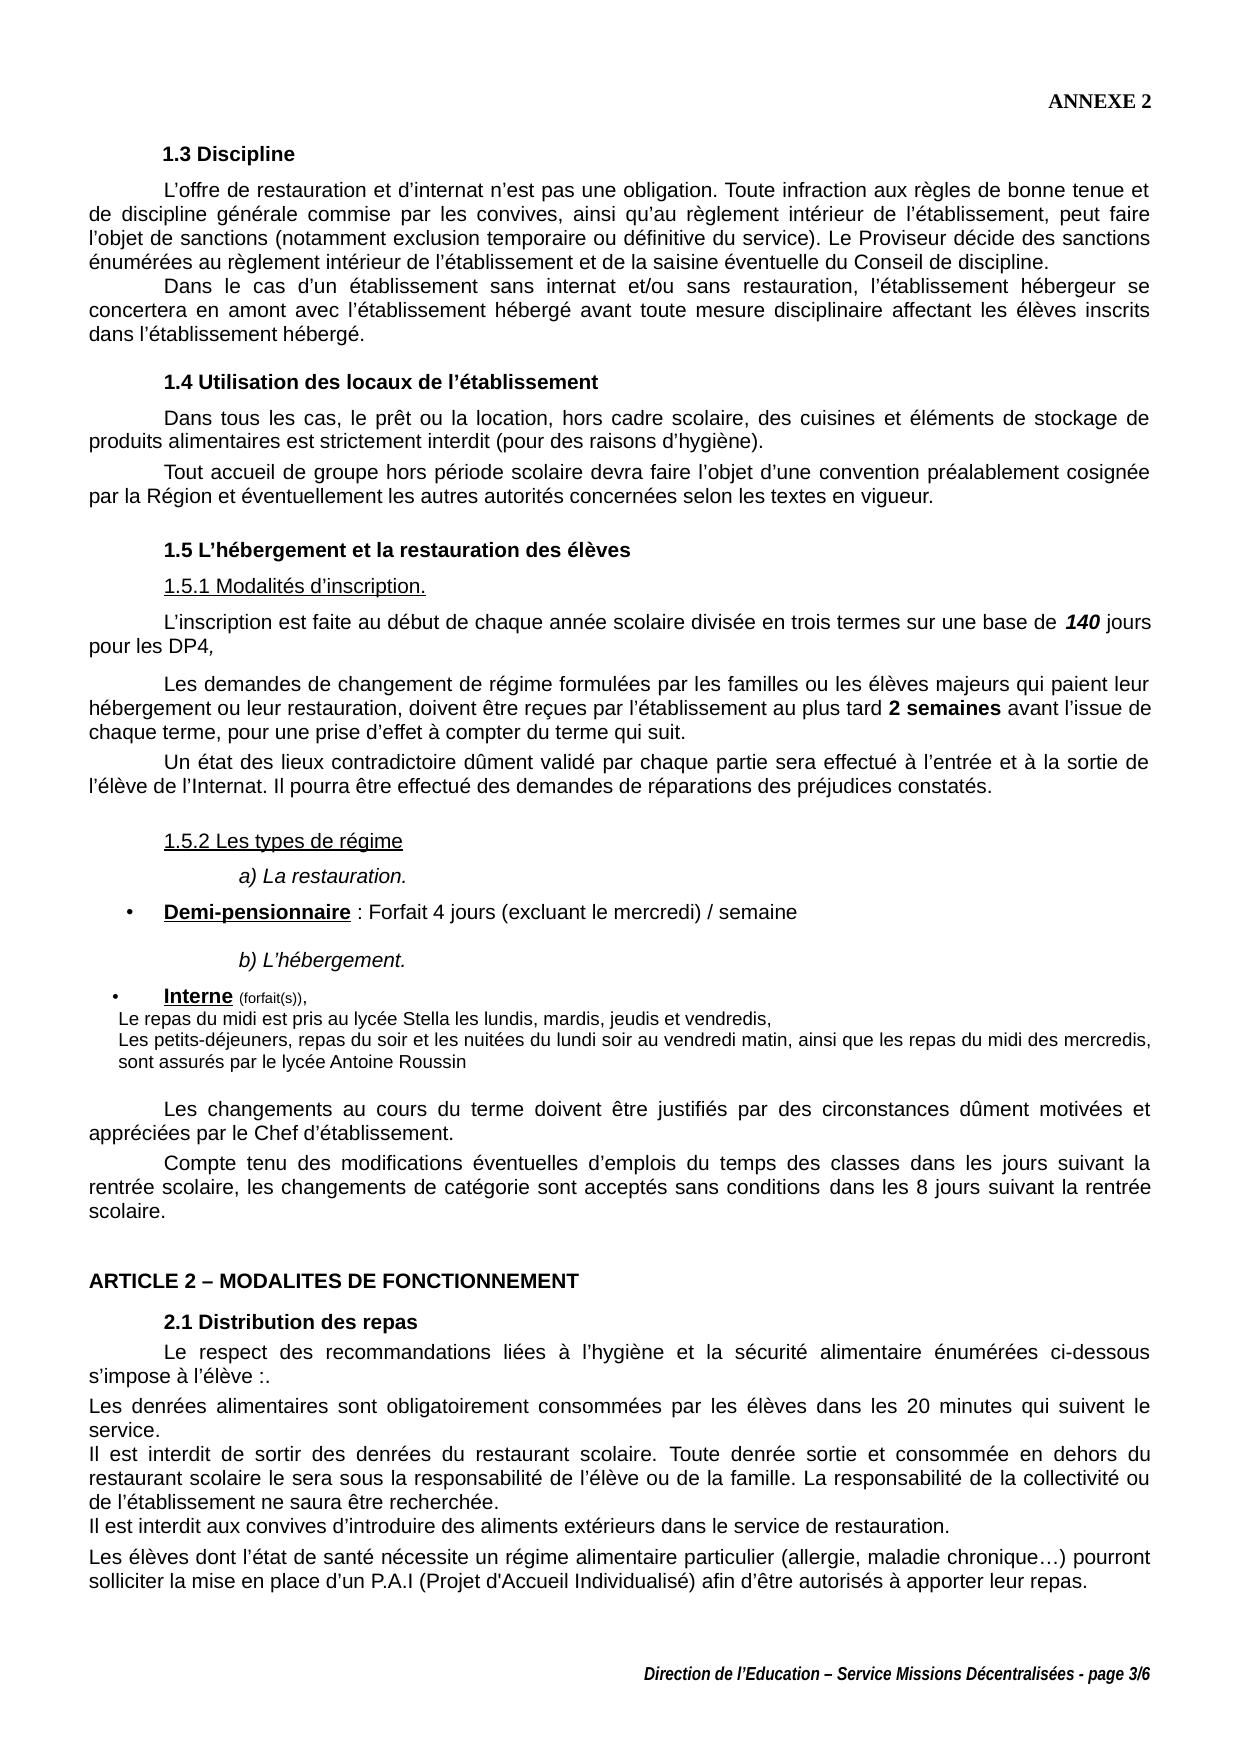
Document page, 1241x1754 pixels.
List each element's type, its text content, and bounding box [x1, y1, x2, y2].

text Dans tous les cas, le prêt ou la location, hors cadre scolaire, des cuisines et éléments de stockage de produits alimentaires est strictement interdit (pour des raisons d’hygiène). [88, 405, 1152, 453]
text Les élèves dont l’état de santé nécessite un régime alimentaire particulier (allergie, maladie chronique…) pourront solliciter la mise en place d’un P.A.I (Projet d'Accueil Individualisé) afin d’être autorisés à apporter leur repas. [88, 1544, 1152, 1592]
list Interne (forfait(s)), [112, 984, 1152, 1008]
text Dans le cas d’un établissement sans internat et/ou sans restauration, l’établissement hébergeur se concertera en amont avec l’établissement hébergé avant toute mesure disciplinaire affectant les élèves inscrits dans l’établissement hébergé. [88, 274, 1152, 346]
text Le respect des recommandations liées à l’hygiène et la sécurité alimentaire énumérées ci-dessous s’impose à l’élève :. [88, 1340, 1152, 1388]
list Demi-pensionnaire : Forfait 4 jours (excluant le mercredi) / semaine [126, 900, 1152, 924]
text 1.5.2 Les types de régime [88, 828, 1152, 852]
text Les changements au cours du terme doivent être justifiés par des circonstances dûment motivées et appréciées par le Chef d’établissement. [88, 1096, 1152, 1144]
text ARTICLE 2 – MODALITES DE FONCTIONNEMENT [88, 1269, 1152, 1293]
text a) La restauration. [88, 864, 1152, 888]
text 2.1 Distribution des repas [88, 1309, 1152, 1333]
text Il est interdit aux convives d’introduire des aliments extérieurs dans le service de restauration. [88, 1514, 1152, 1538]
text 1.4 Utilisation des locaux de l’établissement [88, 369, 1152, 393]
text b) L’hébergement. [88, 948, 1152, 972]
text Compte tenu des modifications éventuelles d’emplois du temps des classes dans les jours suivant la rentrée scolaire, les changements de catégorie sont acceptés sans conditions dans les 8 jours suivant la rentrée scolaire. [88, 1151, 1152, 1223]
text Un état des lieux contradictoire dûment validé par chaque partie sera effectué à l’entrée et à la sortie de l’élève de l’Internat. Il pourra être effectué des demandes de réparations des préjudices constatés. [88, 750, 1152, 798]
text L’inscription est faite au début de chaque année scolaire divisée en trois termes sur une base de 140 jours pour les DP4, [88, 609, 1152, 657]
list Les petits-déjeuners, repas du soir et les nuitées du lundi soir au vendredi matin, ainsi que les repas du midi des mercredis, sont assurés par le lycée Antoine Roussin [112, 1029, 1152, 1072]
text Il est interdit de sortir des denrées du restaurant scolaire. Toute denrée sortie et consommée en dehors du restaurant scolaire le sera sous la responsabilité de l’élève ou de la famille. La responsabilité de la collectivité ou de l’établissement ne saura être recherchée. [88, 1442, 1152, 1514]
text 1.5 L’hébergement et la restauration des élèves [88, 538, 1152, 562]
list Le repas du midi est pris au lycée Stella les lundis, mardis, jeudis et vendredis, [112, 1008, 1152, 1029]
text Les demandes de changement de régime formulées par les familles ou les élèves majeurs qui paient leur hébergement ou leur restauration, doivent être reçues par l’établissement au plus tard 2 semaines avant l’issue de chaque terme, pour une prise d’effet à compter du terme qui suit. [88, 672, 1152, 744]
text 1.3 Discipline [88, 142, 1152, 166]
text 1.5.1 Modalités d’inscription. [88, 574, 1152, 598]
text Tout accueil de groupe hors période scolaire devra faire l’objet d’une convention préalablement cosignée par la Région et éventuellement les autres autorités concernées selon les textes en vigueur. [88, 460, 1152, 508]
text Les denrées alimentaires sont obligatoirement consommées par les élèves dans les 20 minutes qui suivent le service. [88, 1394, 1152, 1442]
text L’offre de restauration et d’internat n’est pas une obligation. Toute infraction aux règles de bonne tenue et de discipline générale commise par les convives, ainsi qu’au règlement intérieur de l’établissement, peut faire l’objet de sanctions (notamment exclusion temporaire ou définitive du service). Le Proviseur décide des sanctions énumérées au règlement intérieur de l’établissement et de la saisine éventuelle du Conseil de discipline. [88, 178, 1152, 274]
